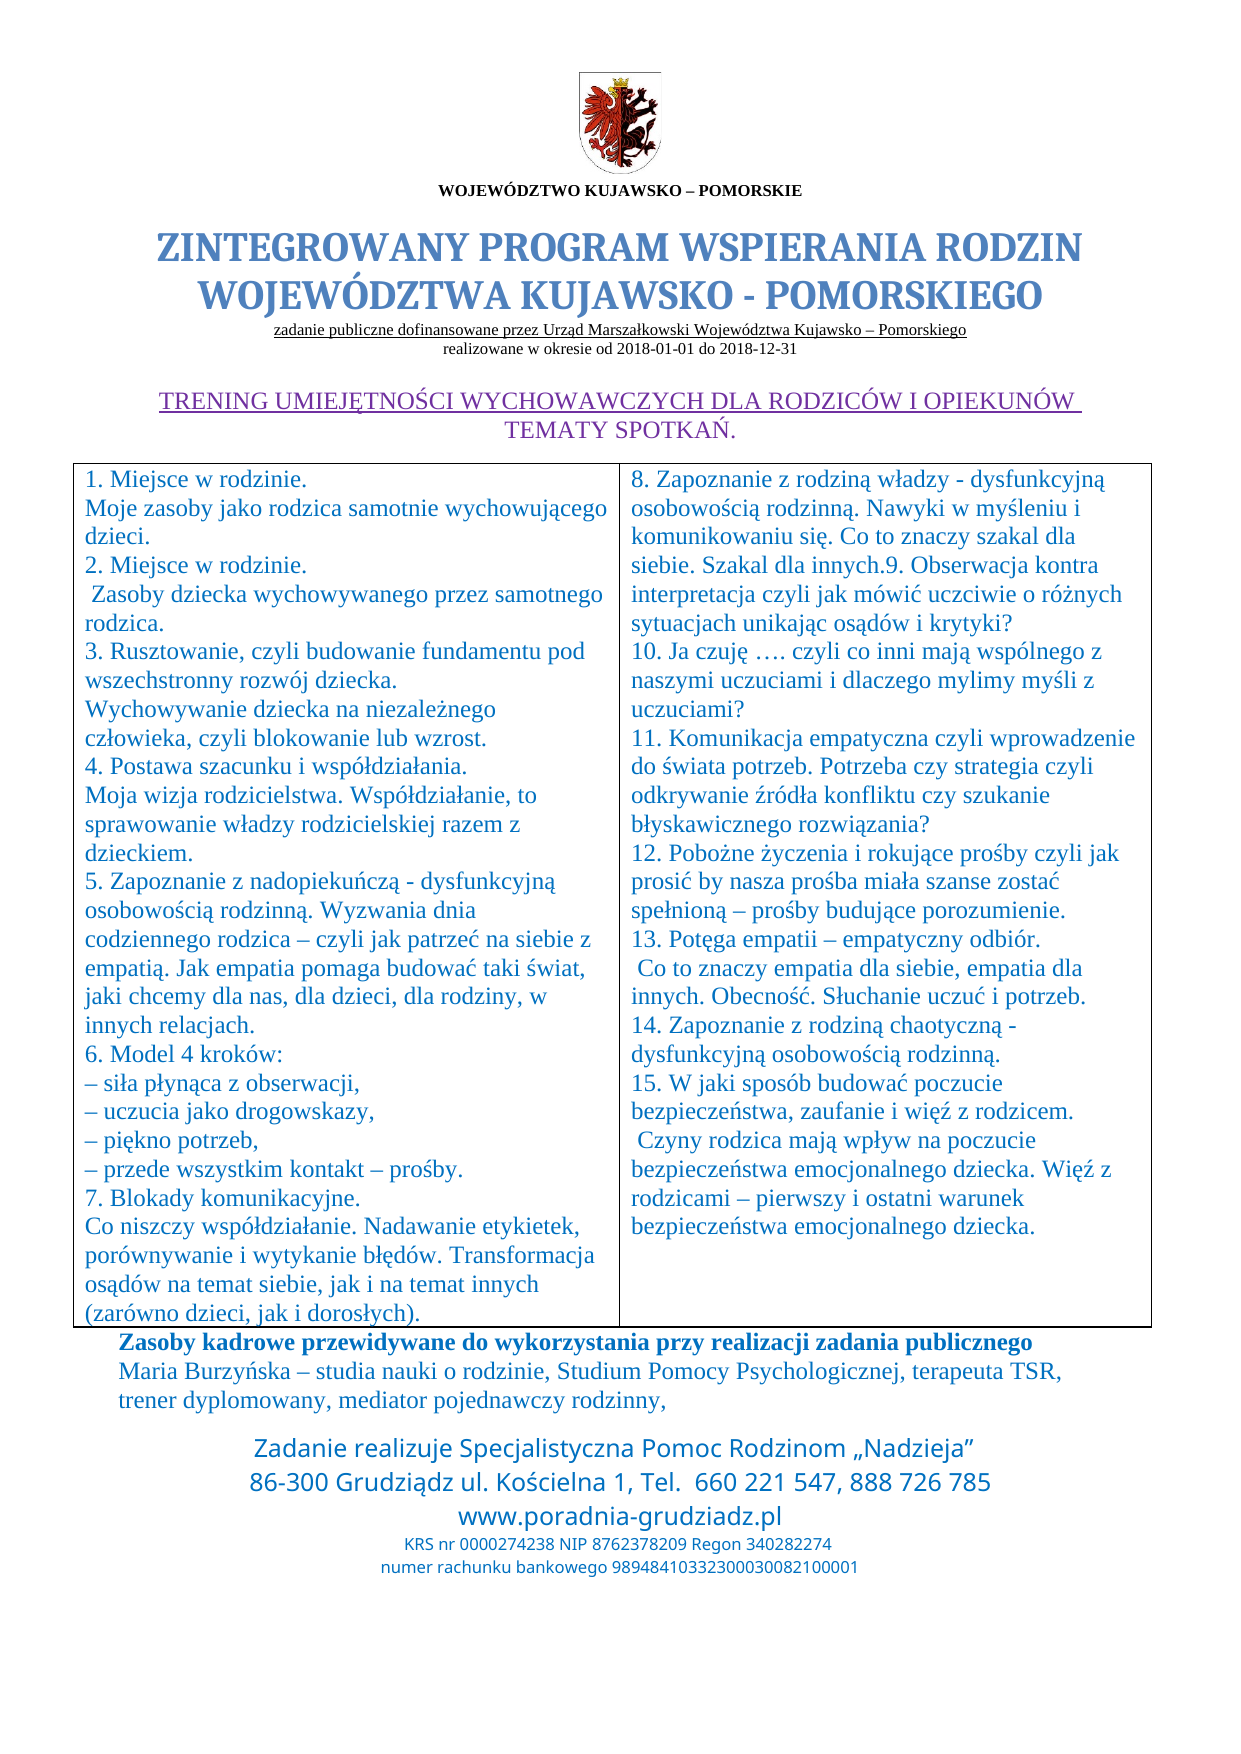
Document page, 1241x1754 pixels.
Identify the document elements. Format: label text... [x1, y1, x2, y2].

table_header 1. Miejsce w rodzinie. Moje zasoby jako rodzica samotnie wychowującego dzieci. 2. Miejsce w rodzinie. Zasoby dziecka wychowywanego przez samotnego rodzica. 3. Rusztowanie, czyli budowanie fundamentu pod wszechstronny rozwój dziecka. Wychowywanie dziecka na niezależnego człowieka, czyli blokowanie lub wzrost. 4. Postawa szacunku i współdziałania. Moja wizja rodzicielstwa. Współdziałanie, to sprawowanie władzy rodzicielskiej razem z dzieckiem. 5. Zapoznanie z nadopiekuńczą - dysfunkcyjną osobowością rodzinną. Wyzwania dnia codziennego rodzica – czyli jak patrzeć na siebie z empatią. Jak empatia pomaga budować taki świat, jaki chcemy dla nas, dla dzieci, dla rodziny, w innych relacjach. 6. Model 4 kroków: – siła płynąca z obserwacji, – uczucia jako drogowskazy, – piękno potrzeb, – przede wszystkim kontakt – prośby. 7. Blokady komunikacyjne. Co niszczy współdziałanie. Nadawanie etykietek, porównywanie i wytykanie błędów. Transformacja osądów na temat siebie, jak i na temat innych (zarówno dzieci, jak i dorosłych). [74, 464, 619, 1326]
text WOJEWÓDZTWO KUJAWSKO – POMORSKIE [118, 181, 1122, 200]
text realizowane w okresie od 2018-01-01 do 2018-12-31 [118, 339, 1122, 386]
text 86-300 Grudziądz ul. Kościelna 1, Tel. 660 221 547, 888 726 785 [118, 1464, 1122, 1498]
text zadanie publiczne dofinansowane przez Urząd Marszałkowski Województwa Kujawsko – Pomorskiego [118, 320, 1122, 339]
text Maria Burzyńska – studia nauki o rodzinie, Studium Pomocy Psychologicznej, terapeuta TSR, trener dyplomowany, mediator pojednawczy rodzinny, [118, 1356, 1122, 1414]
table_header 8. Zapoznanie z rodziną władzy - dysfunkcyjną osobowością rodzinną. Nawyki w myśleniu i komunikowaniu się. Co to znaczy szakal dla siebie. Szakal dla innych.9. Obserwacja kontra interpretacja czyli jak mówić uczciwie o różnych sytuacjach unikając osądów i krytyki? 10. Ja czuję …. czyli co inni mają wspólnego z naszymi uczuciami i dlaczego mylimy myśli z uczuciami? 11. Komunikacja empatyczna czyli wprowadzenie do świata potrzeb. Potrzeba czy strategia czyli odkrywanie źródła konfliktu czy szukanie błyskawicznego rozwiązania? 12. Pobożne życzenia i rokujące prośby czyli jak prosić by nasza prośba miała szanse zostać spełnioną – prośby budujące porozumienie. 13. Potęga empatii – empatyczny odbiór. Co to znaczy empatia dla siebie, empatia dla innych. Obecność. Słuchanie uczuć i potrzeb. 14. Zapoznanie z rodziną chaotyczną - dysfunkcyjną osobowością rodzinną. 15. W jaki sposób budować poczucie bezpieczeństwa, zaufanie i więź z rodzicem. Czyny rodzica mają wpływ na poczucie bezpieczeństwa emocjonalnego dziecka. Więź z rodzicami – pierwszy i ostatni warunek bezpieczeństwa emocjonalnego dziecka. [620, 464, 1151, 1326]
text KRS nr 0000274238 NIP 8762378209 Regon 340282274 [118, 1533, 1122, 1555]
text www.poradnia-grudziadz.pl [118, 1498, 1122, 1533]
text TEMATY SPOTKAŃ. [118, 415, 1122, 444]
text numer rachunku bankowego 98948410332300030082100001 [118, 1555, 1122, 1578]
text Zadanie realizuje Specjalistyczna Pomoc Rodzinom „Nadzieja” [118, 1430, 1122, 1464]
text ZINTEGROWANY PROGRAM WSPIERANIA RODZIN WOJEWÓDZTWA KUJAWSKO - POMORSKIEGO [118, 224, 1122, 320]
text Zasoby kadrowe przewidywane do wykorzystania przy realizacji zadania publicznego [118, 1328, 1122, 1356]
text TRENING UMIEJĘTNOŚCI WYCHOWAWCZYCH DLA RODZICÓW I OPIEKUNÓW [118, 386, 1122, 415]
